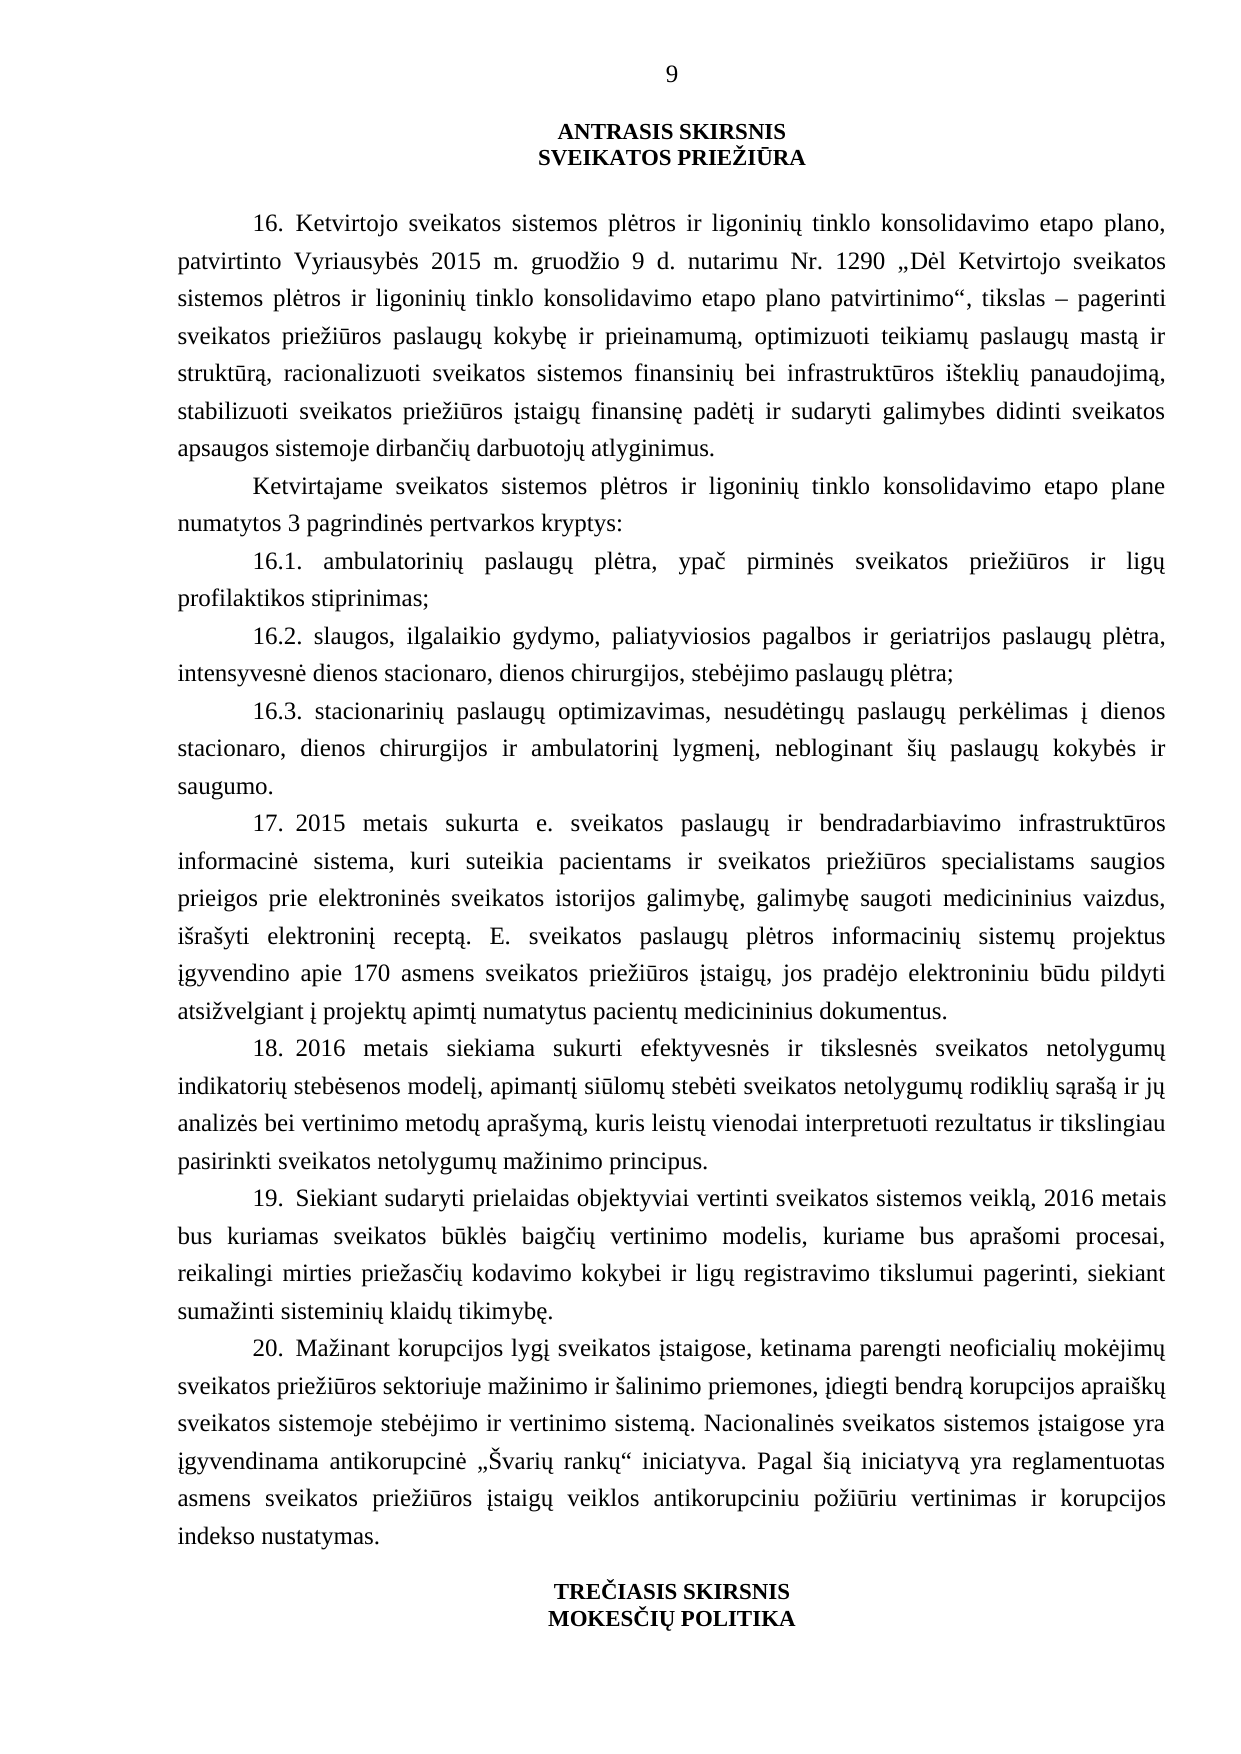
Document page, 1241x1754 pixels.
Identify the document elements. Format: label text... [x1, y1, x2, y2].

text 17. 2015 metais sukurta e. sveikatos paslaugų ir bendradarbiavimo infrastruktūros informacinė sistema, kuri suteikia pacientams ir sveikatos priežiūros specialistams saugios prieigos prie elektroninės sveikatos istorijos galimybę, galimybę saugoti medicininius vaizdus, išrašyti elektroninį receptą. E. sveikatos paslaugų plėtros informacinių sistemų projektus įgyvendino apie 170 asmens sveikatos priežiūros įstaigų, jos pradėjo elektroniniu būdu pildyti atsižvelgiant į projektų apimtį numatytus pacientų medicininius dokumentus. [177, 799, 1166, 1024]
text ANTRASIS SKIRSNIS [177, 118, 1166, 144]
text Ketvirtajame sveikatos sistemos plėtros ir ligoninių tinklo konsolidavimo etapo plane numatytos 3 pagrindinės pertvarkos kryptys: [177, 462, 1166, 537]
text 16.3. stacionarinių paslaugų optimizavimas, nesudėtingų paslaugų perkėlimas į dienos stacionaro, dienos chirurgijos ir ambulatorinį lygmenį, nebloginant šių paslaugų kokybės ir saugumo. [177, 687, 1166, 799]
text MOKESČIŲ POLITIKA [177, 1605, 1166, 1631]
text TREČIASIS SKIRSNIS [177, 1578, 1166, 1605]
text 16. Ketvirtojo sveikatos sistemos plėtros ir ligoninių tinklo konsolidavimo etapo plano, patvirtinto Vyriausybės 2015 m. gruodžio 9 d. nutarimu Nr. 1290 „Dėl Ketvirtojo sveikatos sistemos plėtros ir ligoninių tinklo konsolidavimo etapo plano patvirtinimo“, tikslas – pagerinti sveikatos priežiūros paslaugų kokybę ir prieinamumą, optimizuoti teikiamų paslaugų mastą ir struktūrą, racionalizuoti sveikatos sistemos finansinių bei infrastruktūros išteklių panaudojimą, stabilizuoti sveikatos priežiūros įstaigų finansinę padėtį ir sudaryti galimybes didinti sveikatos apsaugos sistemoje dirbančių darbuotojų atlyginimus. [177, 199, 1166, 462]
text 16.2. slaugos, ilgalaikio gydymo, paliatyviosios pagalbos ir geriatrijos paslaugų plėtra, intensyvesnė dienos stacionaro, dienos chirurgijos, stebėjimo paslaugų plėtra; [177, 612, 1166, 687]
text 18. 2016 metais siekiama sukurti efektyvesnės ir tikslesnės sveikatos netolygumų indikatorių stebėsenos modelį, apimantį siūlomų stebėti sveikatos netolygumų rodiklių sąrašą ir jų analizės bei vertinimo metodų aprašymą, kuris leistų vienodai interpretuoti rezultatus ir tikslingiau pasirinkti sveikatos netolygumų mažinimo principus. [177, 1024, 1166, 1174]
text SVEIKATOS PRIEŽIŪRA [177, 144, 1166, 171]
text 19. Siekiant sudaryti prielaidas objektyviai vertinti sveikatos sistemos veiklą, 2016 metais bus kuriamas sveikatos būklės baigčių vertinimo modelis, kuriame bus aprašomi procesai, reikalingi mirties priežasčių kodavimo kokybei ir ligų registravimo tikslumui pagerinti, siekiant sumažinti sisteminių klaidų tikimybę. [177, 1174, 1166, 1324]
text 20. Mažinant korupcijos lygį sveikatos įstaigose, ketinama parengti neoficialių mokėjimų sveikatos priežiūros sektoriuje mažinimo ir šalinimo priemones, įdiegti bendrą korupcijos apraiškų sveikatos sistemoje stebėjimo ir vertinimo sistemą. Nacionalinės sveikatos sistemos įstaigose yra įgyvendinama antikorupcinė „Švarių rankų“ iniciatyva. Pagal šią iniciatyvą yra reglamentuotas asmens sveikatos priežiūros įstaigų veiklos antikorupciniu požiūriu vertinimas ir korupcijos indekso nustatymas. [177, 1324, 1166, 1549]
text 16.1. ambulatorinių paslaugų plėtra, ypač pirminės sveikatos priežiūros ir ligų profilaktikos stiprinimas; [177, 537, 1166, 612]
